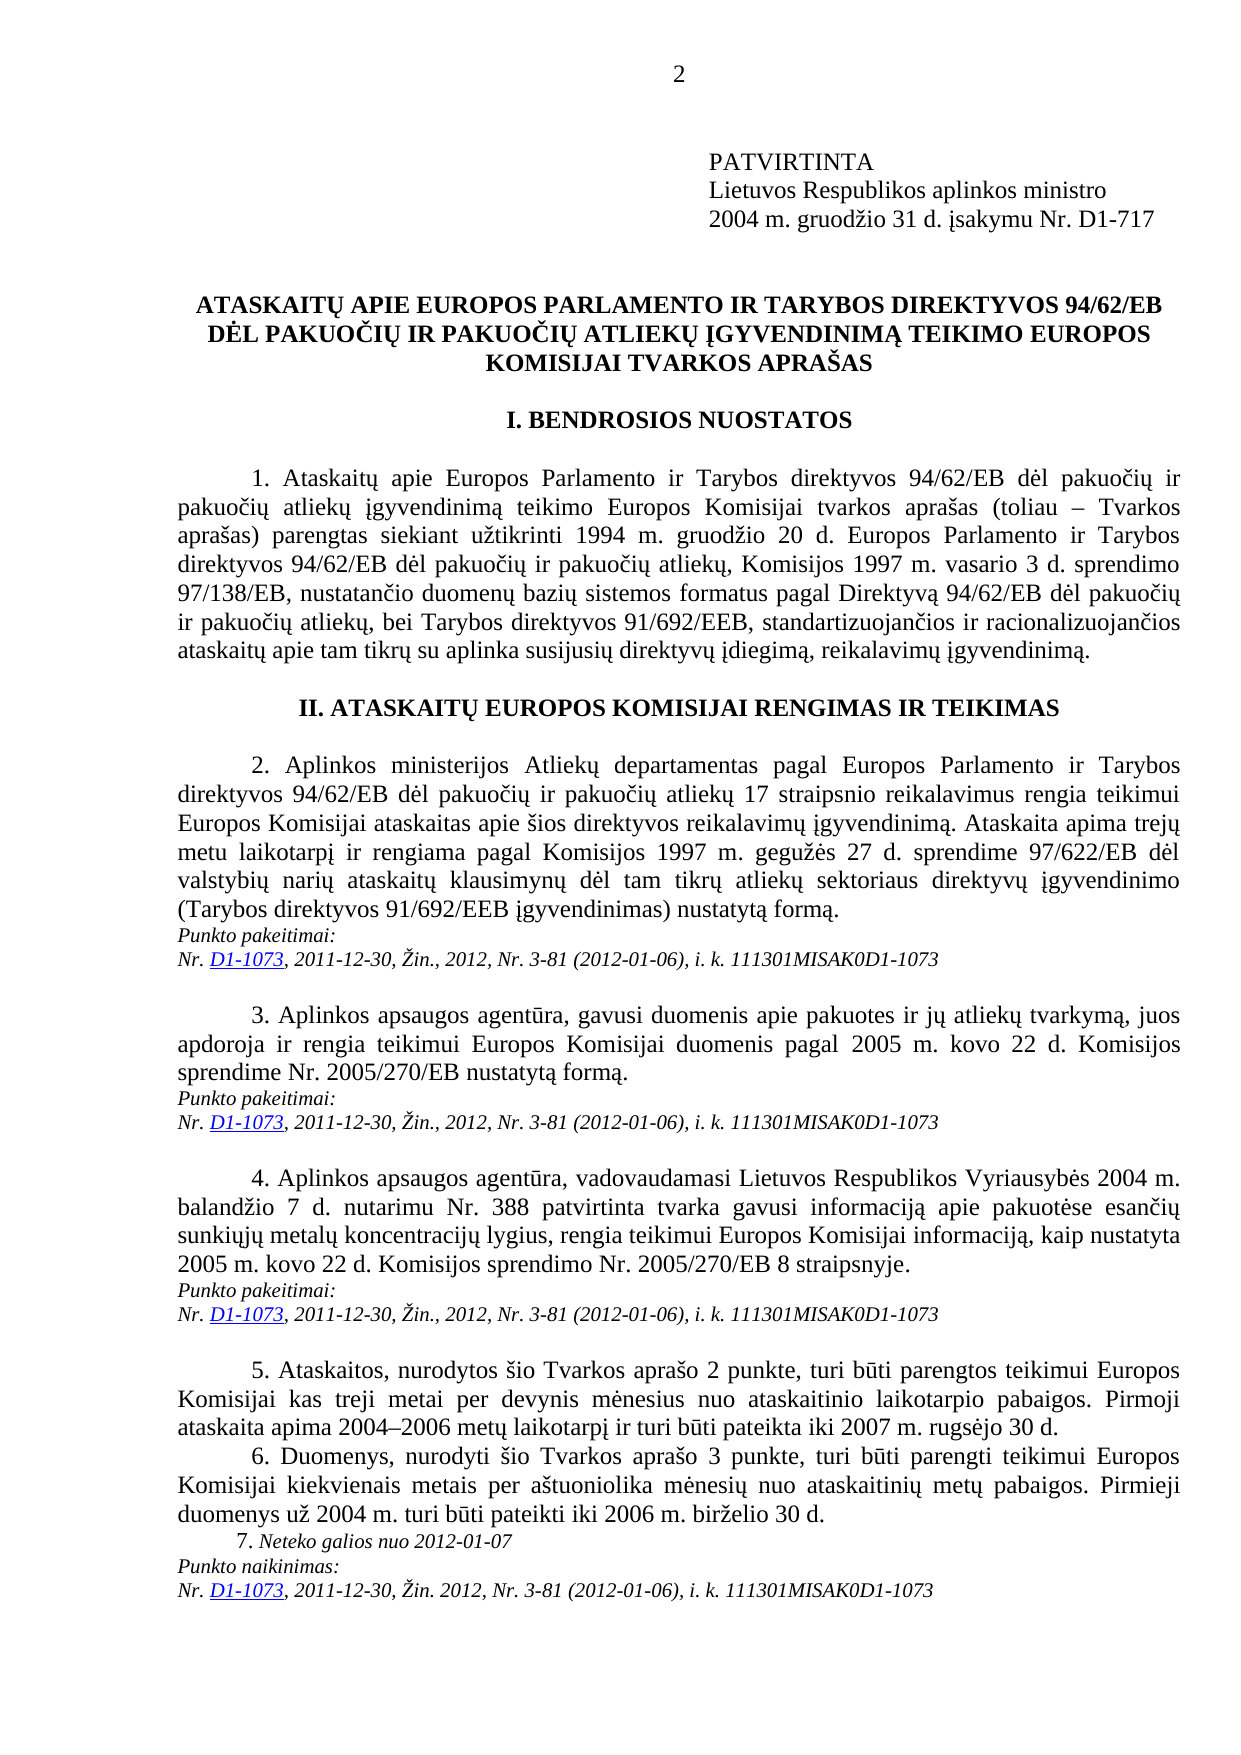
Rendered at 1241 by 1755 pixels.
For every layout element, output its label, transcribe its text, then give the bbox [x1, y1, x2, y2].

text ATASKAITŲ apie Europos Parlamento ir Tarybos direktyvos 94/62/EB dėl pakuočių ir pakuočių atliekų įgyvendinimą teikimo Europos Komisijai tvarkOS APRAŠAS [177, 291, 1181, 377]
text 2. Aplinkos ministerijos Atliekų departamentas pagal Europos Parlamento ir Tarybos direktyvos 94/62/EB dėl pakuočių ir pakuočių atliekų 17 straipsnio reikalavimus rengia teikimui Europos Komisijai ataskaitas apie šios direktyvos reikalavimų įgyvendinimą. Ataskaita apima trejų metu laikotarpį ir rengiama pagal Komisijos 1997 m. gegužės 27 d. sprendime 97/622/EB dėl valstybių narių ataskaitų klausimynų dėl tam tikrų atliekų sektoriaus direktyvų įgyvendinimo (Tarybos direktyvos 91/692/EEB įgyvendinimas) nustatytą formą. [177, 751, 1181, 923]
text Nr. D1-1073, 2011-12-30, Žin., 2012, Nr. 3-81 (2012-01-06), i. k. 111301MISAK0D1-1073 [177, 947, 1181, 971]
text 2004 m. gruodžio 31 d. įsakymu Nr. D1-717 [177, 204, 1181, 233]
text Nr. D1-1073, 2011-12-30, Žin. 2012, Nr. 3-81 (2012-01-06), i. k. 111301MISAK0D1-1073 [177, 1578, 1181, 1602]
text Lietuvos Respublikos aplinkos ministro [177, 176, 1181, 204]
text Punkto pakeitimai: [177, 923, 1181, 947]
text Punkto naikinimas: [177, 1554, 1181, 1578]
text Nr. D1-1073, 2011-12-30, Žin., 2012, Nr. 3-81 (2012-01-06), i. k. 111301MISAK0D1-1073 [177, 1110, 1181, 1134]
text 4. Aplinkos apsaugos agentūra, vadovaudamasi Lietuvos Respublikos Vyriausybės 2004 m. balandžio 7 d. nutarimu Nr. 388 patvirtinta tvarka gavusi informaciją apie pakuotėse esančių sunkiųjų metalų koncentracijų lygius, rengia teikimui Europos Komisijai informaciją, kaip nustatyta 2005 m. kovo 22 d. Komisijos sprendimo Nr. 2005/270/EB 8 straipsnyje. [177, 1163, 1181, 1278]
text Nr. D1-1073, 2011-12-30, Žin., 2012, Nr. 3-81 (2012-01-06), i. k. 111301MISAK0D1-1073 [177, 1302, 1181, 1326]
text 6. Duomenys, nurodyti šio Tvarkos aprašo 3 punkte, turi būti parengti teikimui Europos Komisijai kiekvienais metais per aštuoniolika mėnesių nuo ataskaitinių metų pabaigos. Pirmieji duomenys už 2004 m. turi būti pateikti iki 2006 m. birželio 30 d. [177, 1441, 1181, 1527]
text PATVIRTINTA [177, 147, 1181, 176]
text I. BENDROSIOS NUOSTATOS [177, 406, 1181, 434]
text II. Ataskaitų Europos Komisijai rengimas ir teikimas [177, 693, 1181, 722]
text 3. Aplinkos apsaugos agentūra, gavusi duomenis apie pakuotes ir jų atliekų tvarkymą, juos apdoroja ir rengia teikimui Europos Komisijai duomenis pagal 2005 m. kovo 22 d. Komisijos sprendime Nr. 2005/270/EB nustatytą formą. [177, 1000, 1181, 1086]
text 5. Ataskaitos, nurodytos šio Tvarkos aprašo 2 punkte, turi būti parengtos teikimui Europos Komisijai kas treji metai per devynis mėnesius nuo ataskaitinio laikotarpio pabaigos. Pirmoji ataskaita apima 2004–2006 metų laikotarpį ir turi būti pateikta iki 2007 m. rugsėjo 30 d. [177, 1355, 1181, 1441]
text 7. Neteko galios nuo 2012-01-07 [177, 1527, 1181, 1554]
text 1. Ataskaitų apie Europos Parlamento ir Tarybos direktyvos 94/62/EB dėl pakuočių ir pakuočių atliekų įgyvendinimą teikimo Europos Komisijai tvarkos aprašas (toliau – Tvarkos aprašas) parengtas siekiant užtikrinti 1994 m. gruodžio 20 d. Europos Parlamento ir Tarybos direktyvos 94/62/EB dėl pakuočių ir pakuočių atliekų, Komisijos 1997 m. vasario 3 d. sprendimo 97/138/EB, nustatančio duomenų bazių sistemos formatus pagal Direktyvą 94/62/EB dėl pakuočių ir pakuočių atliekų, bei Tarybos direktyvos 91/692/EEB, standartizuojančios ir racionalizuojančios ataskaitų apie tam tikrų su aplinka susijusių direktyvų įdiegimą, reikalavimų įgyvendinimą. [177, 463, 1181, 664]
text Punkto pakeitimai: [177, 1278, 1181, 1302]
text Punkto pakeitimai: [177, 1086, 1181, 1110]
